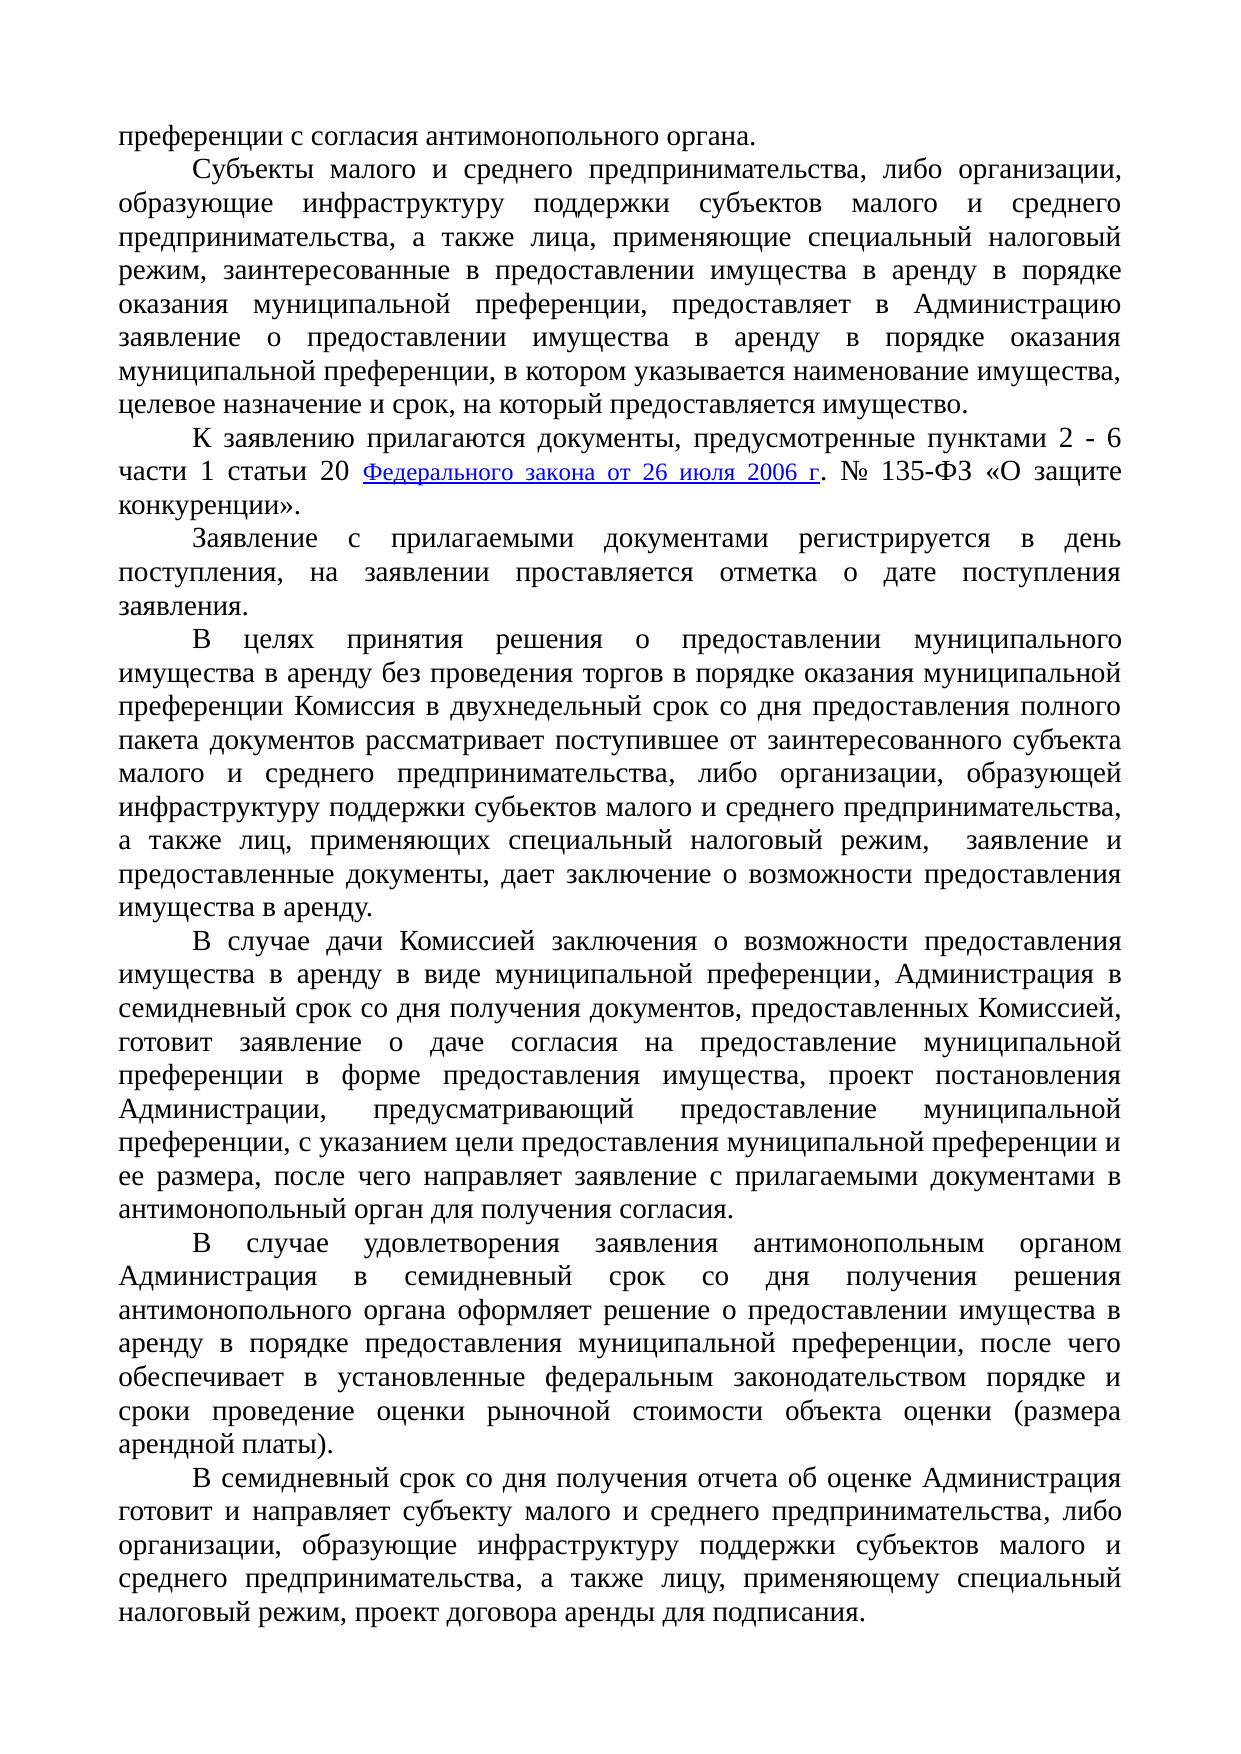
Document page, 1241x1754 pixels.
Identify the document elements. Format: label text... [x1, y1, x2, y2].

text В целях принятия решения о предоставлении муниципального имущества в аренду без проведения торгов в порядке оказания муниципальной преференции Комиссия в двухнедельный срок со дня предоставления полного пакета документов рассматривает поступившее от заинтересованного субъекта малого и среднего предпринимательства, либо организации, образующей инфраструктуру поддержки субьектов малого и среднего предпринимательства, а также лиц, применяющих специальный налоговый режим, заявление и предоставленные документы, дает заключение о возможности предоставления имущества в аренду. [118, 621, 1122, 923]
text К заявлению прилагаются документы, предусмотренные пунктами 2 - 6 части 1 статьи 20 Федерального закона от 26 июля 2006 г. № 135-ФЗ «О защите конкуренции». [118, 420, 1122, 521]
text Заявление с прилагаемыми документами регистрируется в день поступления, на заявлении проставляется отметка о дате поступления заявления. [118, 521, 1122, 621]
text В случае удовлетворения заявления антимонопольным органом Администрация в семидневный срок со дня получения решения антимонопольного органа оформляет решение о предоставлении имущества в аренду в порядке предоставления муниципальной преференции, после чего обеспечивает в установленные федеральным законодательством порядке и сроки проведение оценки рыночной стоимости объекта оценки (размера арендной платы). [118, 1225, 1122, 1460]
text Субъекты малого и среднего предпринимательства, либо организации, образующие инфраструктуру поддержки субъектов малого и среднего предпринимательства, а также лица, применяющие специальный налоговый режим, заинтересованные в предоставлении имущества в аренду в порядке оказания муниципальной преференции, предоставляет в Администрацию заявление о предоставлении имущества в аренду в порядке оказания муниципальной преференции, в котором указывается наименование имущества, целевое назначение и срок, на который предоставляется имущество. [118, 152, 1122, 420]
text В случае дачи Комиссией заключения о возможности предоставления имущества в аренду в виде муниципальной преференции, Администрация в семидневный срок со дня получения документов, предоставленных Комиссией, готовит заявление о даче согласия на предоставление муниципальной преференции в форме предоставления имущества, проект постановления Администрации, предусматривающий предоставление муниципальной преференции, с указанием цели предоставления муниципальной преференции и ее размера, после чего направляет заявление с прилагаемыми документами в антимонопольный орган для получения согласия. [118, 923, 1122, 1225]
text В семидневный срок со дня получения отчета об оценке Администрация готовит и направляет субъекту малого и среднего предпринимательства, либо организации, образующие инфраструктуру поддержки субъектов малого и среднего предпринимательства, а также лицу, применяющему специальный налоговый режим, проект договора аренды для подписания. [118, 1460, 1122, 1627]
text преференции с согласия антимонопольного органа. [118, 118, 1122, 152]
